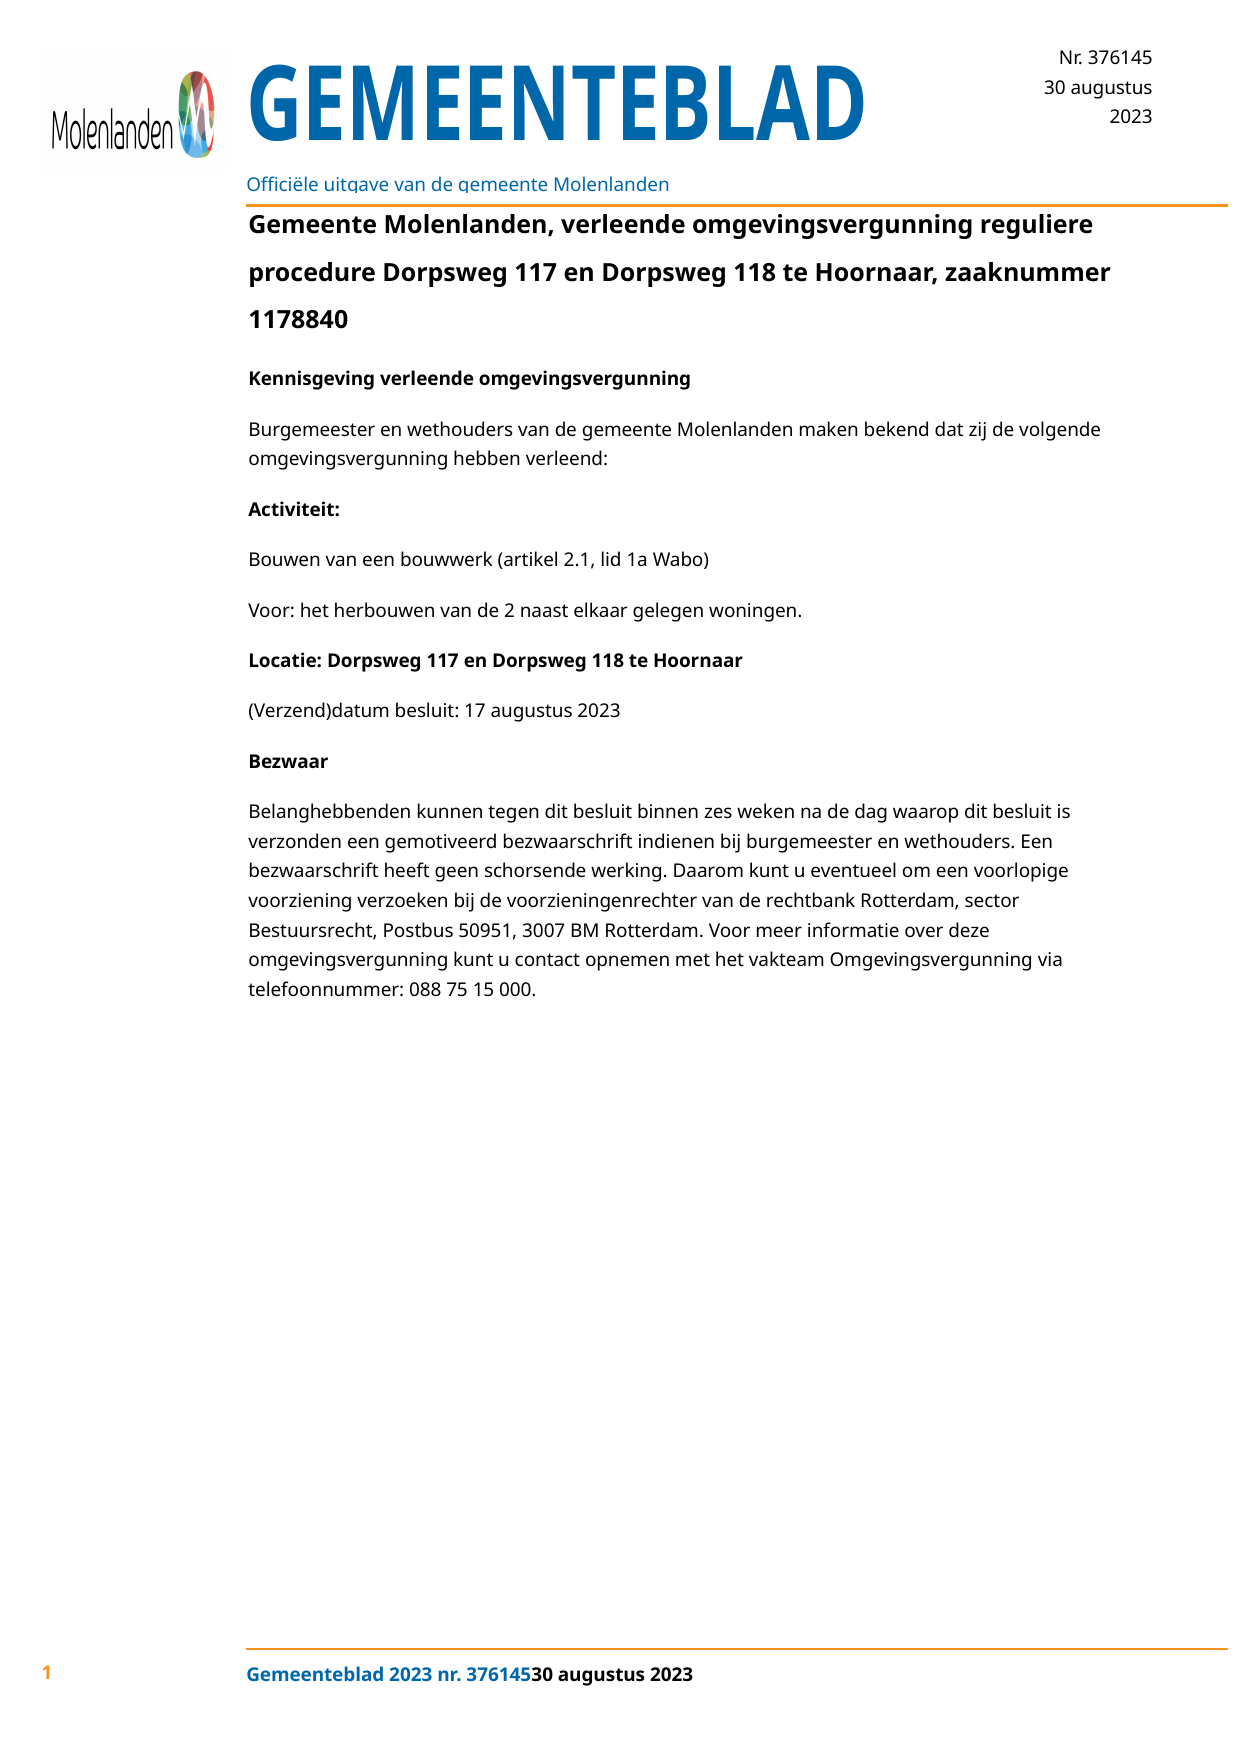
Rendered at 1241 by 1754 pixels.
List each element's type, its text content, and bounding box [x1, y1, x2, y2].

text Activiteit: [248, 496, 1152, 522]
text Burgemeester en wethouders van de gemeente Molenlanden maken bekend dat zij de volgende omgevingsvergunning hebben verleend: [248, 416, 1152, 471]
text Bouwen van een bouwwerk (artikel 2.1, lid 1a Wabo) [248, 546, 1152, 572]
text Locatie: Dorpsweg 117 en Dorpsweg 118 te Hoornaar [248, 647, 1152, 673]
text Voor: het herbouwen van de 2 naast elkaar gelegen woningen. [248, 597, 1152, 622]
text Bezwaar [248, 748, 1152, 774]
text (Verzend)datum besluit: 17 augustus 2023 [248, 698, 1152, 723]
text Kennisgeving verleende omgevingsvergunning [248, 366, 1152, 391]
picture [41, 47, 231, 172]
text Gemeente Molenlanden, verleende omgevingsvergunning reguliere procedure Dorpsweg 117 en Dorpsweg 118 te Hoornaar, zaaknummer 1178840 [248, 207, 1152, 336]
text Belanghebbenden kunnen tegen dit besluit binnen zes weken na de dag waarop dit besluit is verzonden een gemotiveerd bezwaarschrift indienen bij burgemeester en wethouders. Een bezwaarschrift heeft geen schorsende werking. Daarom kunt u eventueel om een voorlopige voorziening verzoeken bij de voorzieningenrechter van de rechtbank Rotterdam, sector Bestuursrecht, Postbus 50951, 3007 BM Rotterdam. Voor meer informatie over deze omgevingsvergunning kunt u contact opnemen met het vakteam Omgevingsvergunning via telefoonnummer: 088 75 15 000. [248, 798, 1152, 1002]
